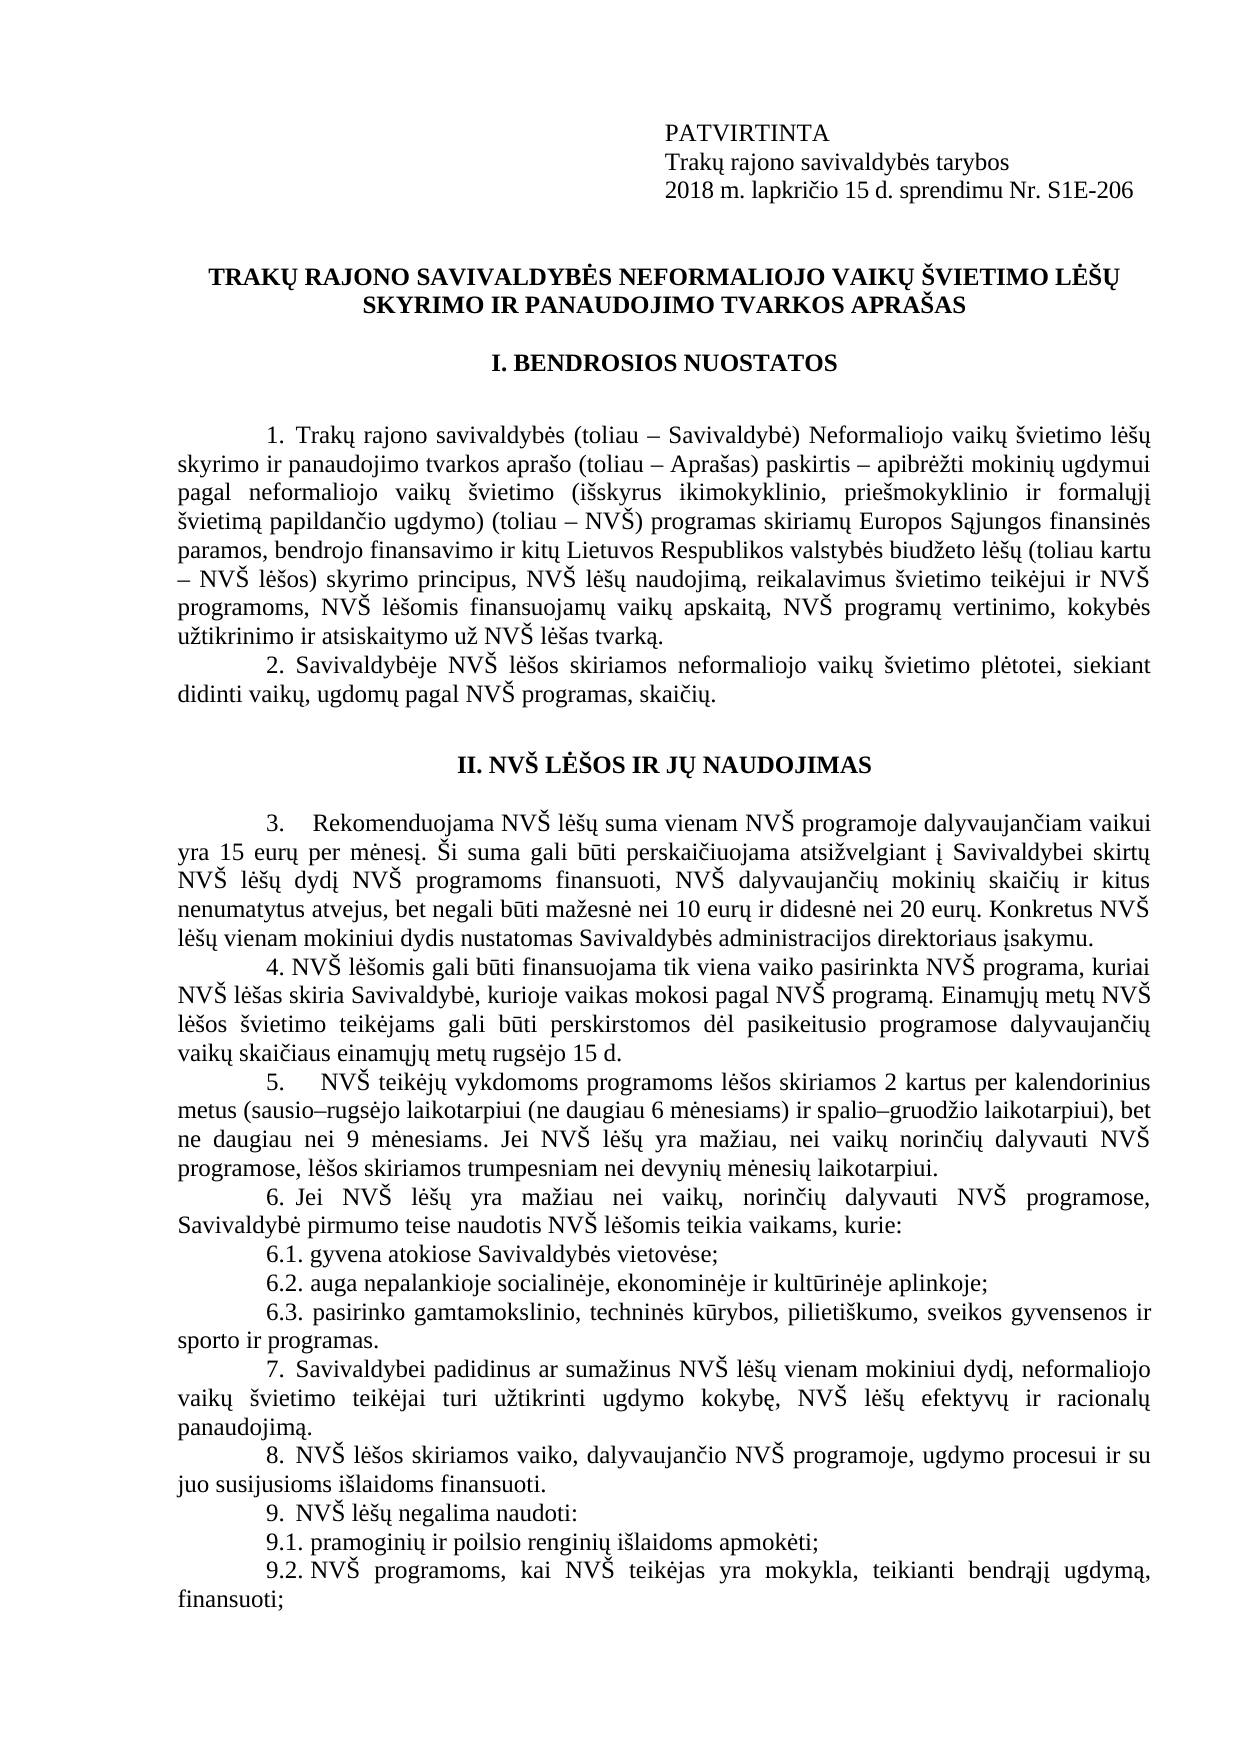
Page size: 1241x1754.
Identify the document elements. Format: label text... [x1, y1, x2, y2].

text PATVIRTINTA [582, 118, 1152, 147]
text TRAKŲ RAJONO SAVIVALDYBĖS NEFORMALIOJO VAIKŲ ŠVIETIMO LĖŠŲ SKYRIMO IR PANAUDOJIMO TVARKOS APRAŠAS [177, 262, 1152, 319]
text Trakų rajono savivaldybės tarybos [582, 147, 1152, 176]
text 3. Rekomenduojama NVŠ lėšų suma vienam NVŠ programoje dalyvaujančiam vaikui yra 15 eurų per mėnesį. Ši suma gali būti perskaičiuojama atsižvelgiant į Savivaldybei skirtų NVŠ lėšų dydį NVŠ programoms finansuoti, NVŠ dalyvaujančių mokinių skaičių ir kitus nenumatytus atvejus, bet negali būti mažesnė nei 10 eurų ir didesnė nei 20 eurų. Konkretus NVŠ lėšų vienam mokiniui dydis nustatomas Savivaldybės administracijos direktoriaus įsakymu. [177, 808, 1152, 952]
text 2018 m. lapkričio 15 d. sprendimu Nr. S1E-206 [582, 176, 1152, 204]
text 9.2. NVŠ programoms, kai NVŠ teikėjas yra mokykla, teikianti bendrąjį ugdymą, finansuoti; [177, 1556, 1152, 1613]
text I. BENDROSIOS NUOSTATOS [177, 348, 1152, 377]
text 8. NVŠ lėšos skiriamos vaiko, dalyvaujančio NVŠ programoje, ugdymo procesui ir su juo susijusioms išlaidoms finansuoti. [177, 1441, 1152, 1498]
text 9. NVŠ lėšų negalima naudoti: [177, 1498, 1152, 1527]
text 6.2. auga nepalankioje socialinėje, ekonominėje ir kultūrinėje aplinkoje; [177, 1268, 1152, 1297]
text 7. Savivaldybei padidinus ar sumažinus NVŠ lėšų vienam mokiniui dydį, neformaliojo vaikų švietimo teikėjai turi užtikrinti ugdymo kokybę, NVŠ lėšų efektyvų ir racionalų panaudojimą. [177, 1354, 1152, 1441]
text 5. NVŠ teikėjų vykdomoms programoms lėšos skiriamos 2 kartus per kalendorinius metus (sausio–rugsėjo laikotarpiui (ne daugiau 6 mėnesiams) ir spalio–gruodžio laikotarpiui), bet ne daugiau nei 9 mėnesiams. Jei NVŠ lėšų yra mažiau, nei vaikų norinčių dalyvauti NVŠ programose, lėšos skiriamos trumpesniam nei devynių mėnesių laikotarpiui. [177, 1067, 1152, 1182]
text 4. NVŠ lėšomis gali būti finansuojama tik viena vaiko pasirinkta NVŠ programa, kuriai NVŠ lėšas skiria Savivaldybė, kurioje vaikas mokosi pagal NVŠ programą. Einamųjų metų NVŠ lėšos švietimo teikėjams gali būti perskirstomos dėl pasikeitusio programose dalyvaujančių vaikų skaičiaus einamųjų metų rugsėjo 15 d. [177, 952, 1152, 1067]
text 1. Trakų rajono savivaldybės (toliau – Savivaldybė) Neformaliojo vaikų švietimo lėšų skyrimo ir panaudojimo tvarkos aprašo (toliau – Aprašas) paskirtis – apibrėžti mokinių ugdymui pagal neformaliojo vaikų švietimo (išskyrus ikimokyklinio, priešmokyklinio ir formalųjį švietimą papildančio ugdymo) (toliau – NVŠ) programas skiriamų Europos Sąjungos finansinės paramos, bendrojo finansavimo ir kitų Lietuvos Respublikos valstybės biudžeto lėšų (toliau kartu – NVŠ lėšos) skyrimo principus, NVŠ lėšų naudojimą, reikalavimus švietimo teikėjui ir NVŠ programoms, NVŠ lėšomis finansuojamų vaikų apskaitą, NVŠ programų vertinimo, kokybės užtikrinimo ir atsiskaitymo už NVŠ lėšas tvarką. [177, 420, 1152, 650]
text 6.3. pasirinko gamtamokslinio, techninės kūrybos, pilietiškumo, sveikos gyvensenos ir sporto ir programas. [177, 1297, 1152, 1354]
text 6.1. gyvena atokiose Savivaldybės vietovėse; [177, 1239, 1152, 1268]
text 6. Jei NVŠ lėšų yra mažiau nei vaikų, norinčių dalyvauti NVŠ programose, Savivaldybė pirmumo teise naudotis NVŠ lėšomis teikia vaikams, kurie: [177, 1182, 1152, 1239]
text 2. Savivaldybėje NVŠ lėšos skiriamos neformaliojo vaikų švietimo plėtotei, siekiant didinti vaikų, ugdomų pagal NVŠ programas, skaičių. [177, 650, 1152, 707]
text II. nVŠ LĖŠOS IR JŲ NAUDOJIMAS [177, 751, 1152, 779]
text 9.1. pramoginių ir poilsio renginių išlaidoms apmokėti; [177, 1527, 1152, 1556]
